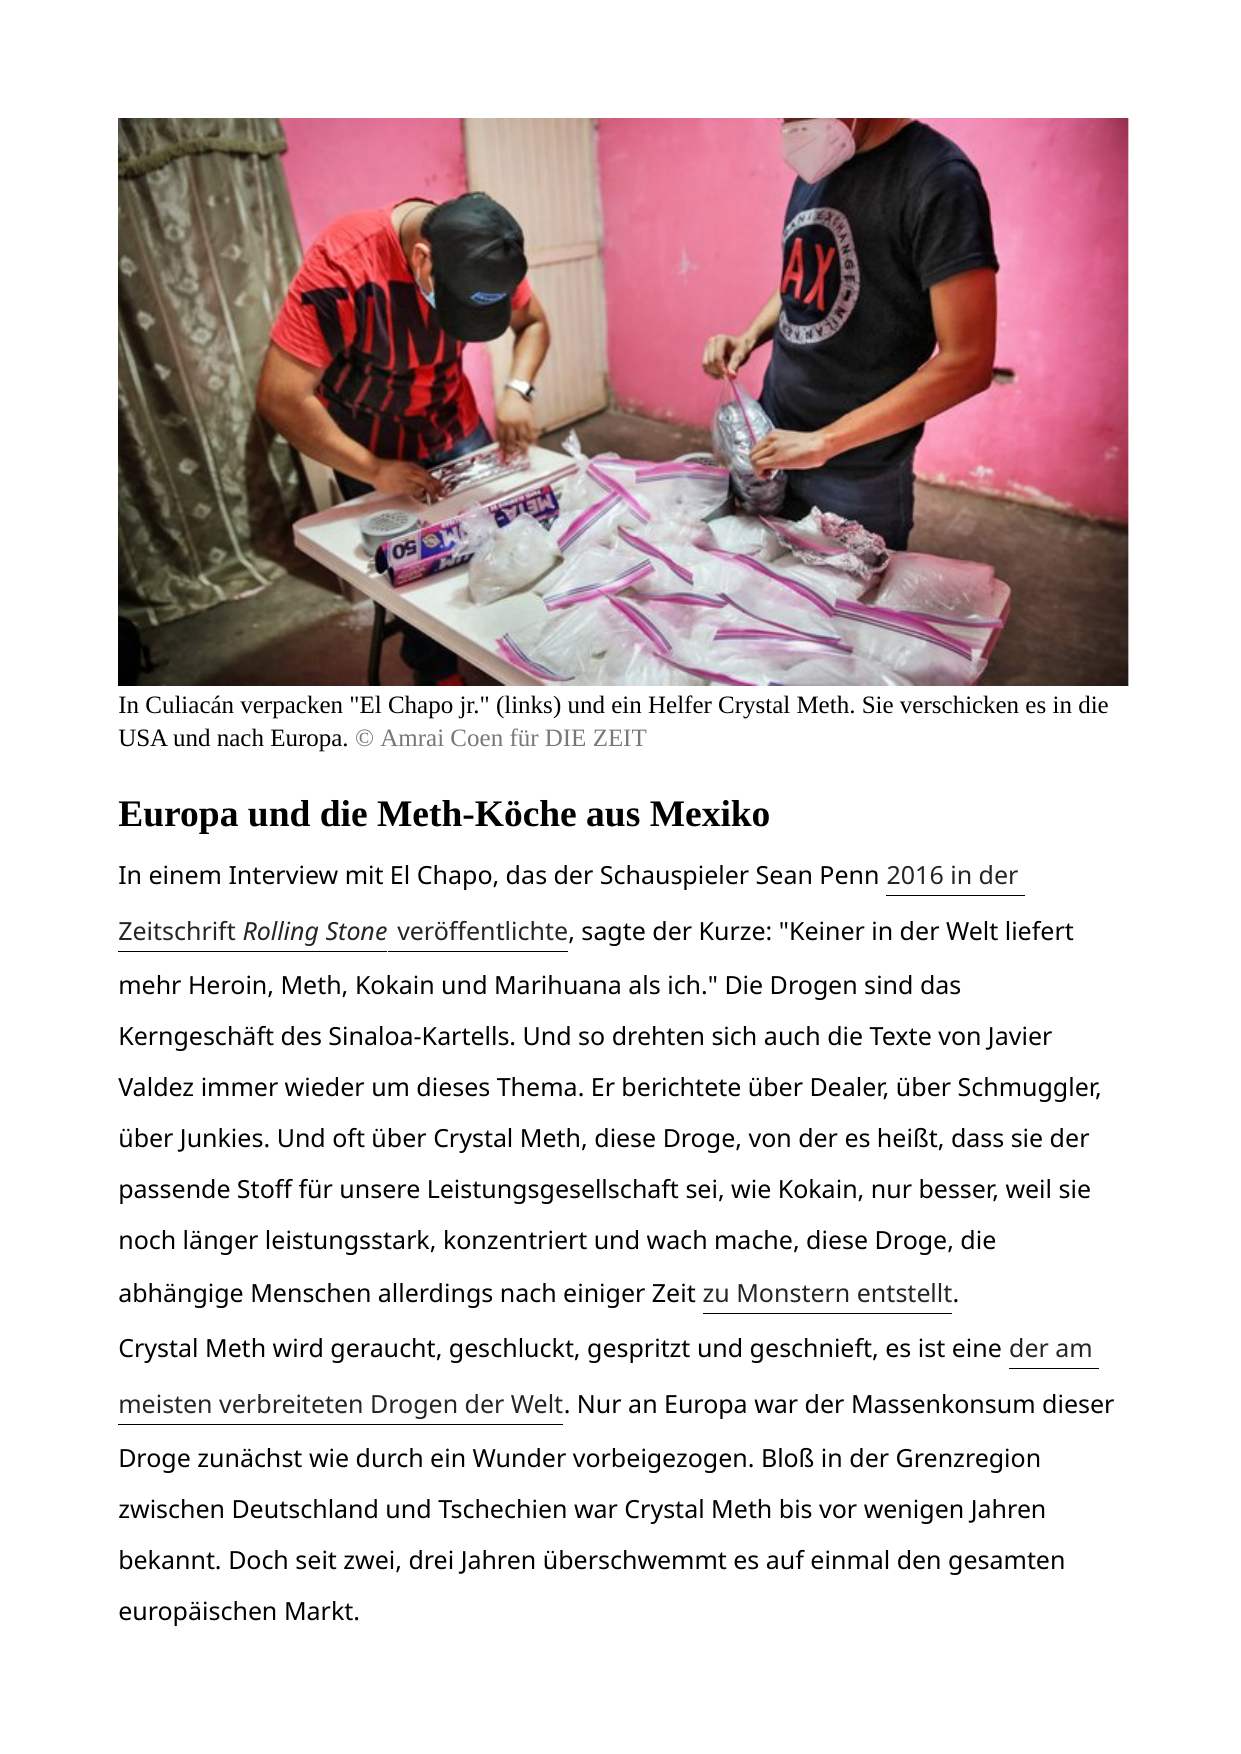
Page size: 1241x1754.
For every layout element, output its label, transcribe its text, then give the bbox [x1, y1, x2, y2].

text In einem Interview mit El Chapo, das der Schauspieler Sean Penn 2016 in der Zeitschrift Rolling Stone veröffentlichte, sagte der Kurze: "Keiner in der Welt liefert mehr Heroin, Meth, Kokain und Marihuana als ich." Die Drogen sind das Kerngeschäft des Sinaloa-Kartells. Und so drehten sich auch die Texte von Javier Valdez immer wieder um dieses Thema. Er berichtete über Dealer, über Schmuggler, über Junkies. Und oft über Crystal Meth, diese Droge, von der es heißt, dass sie der passende Stoff für unsere Leistungsgesellschaft sei, wie Kokain, nur besser, weil sie noch länger leistungsstark, konzentriert und wach mache, diese Droge, die abhängige Menschen allerdings nach einiger Zeit zu Monstern entstellt. [118, 858, 1122, 1313]
text Crystal Meth wird geraucht, geschluckt, gespritzt und geschnieft, es ist eine der am meisten verbreiteten Drogen der Welt. Nur an Europa war der Massenkonsum dieser Droge zunächst wie durch ein Wunder vorbeigezogen. Bloß in der Grenzregion zwischen Deutschland und Tschechien war Crystal Meth bis vor wenigen Jahren bekannt. Doch seit zwei, drei Jahren überschwemmt es auf einmal den gesamten europäischen Markt. [118, 1331, 1122, 1628]
subtitle Europa und die Meth-Köche aus Mexiko [118, 792, 1122, 835]
picture [118, 118, 1129, 686]
text In Culiacán verpacken "El Chapo jr." (links) und ein Helfer Crystal Meth. Sie verschicken es in die USA und nach Europa. © Amrai Coen für DIE ZEIT [118, 690, 1122, 752]
